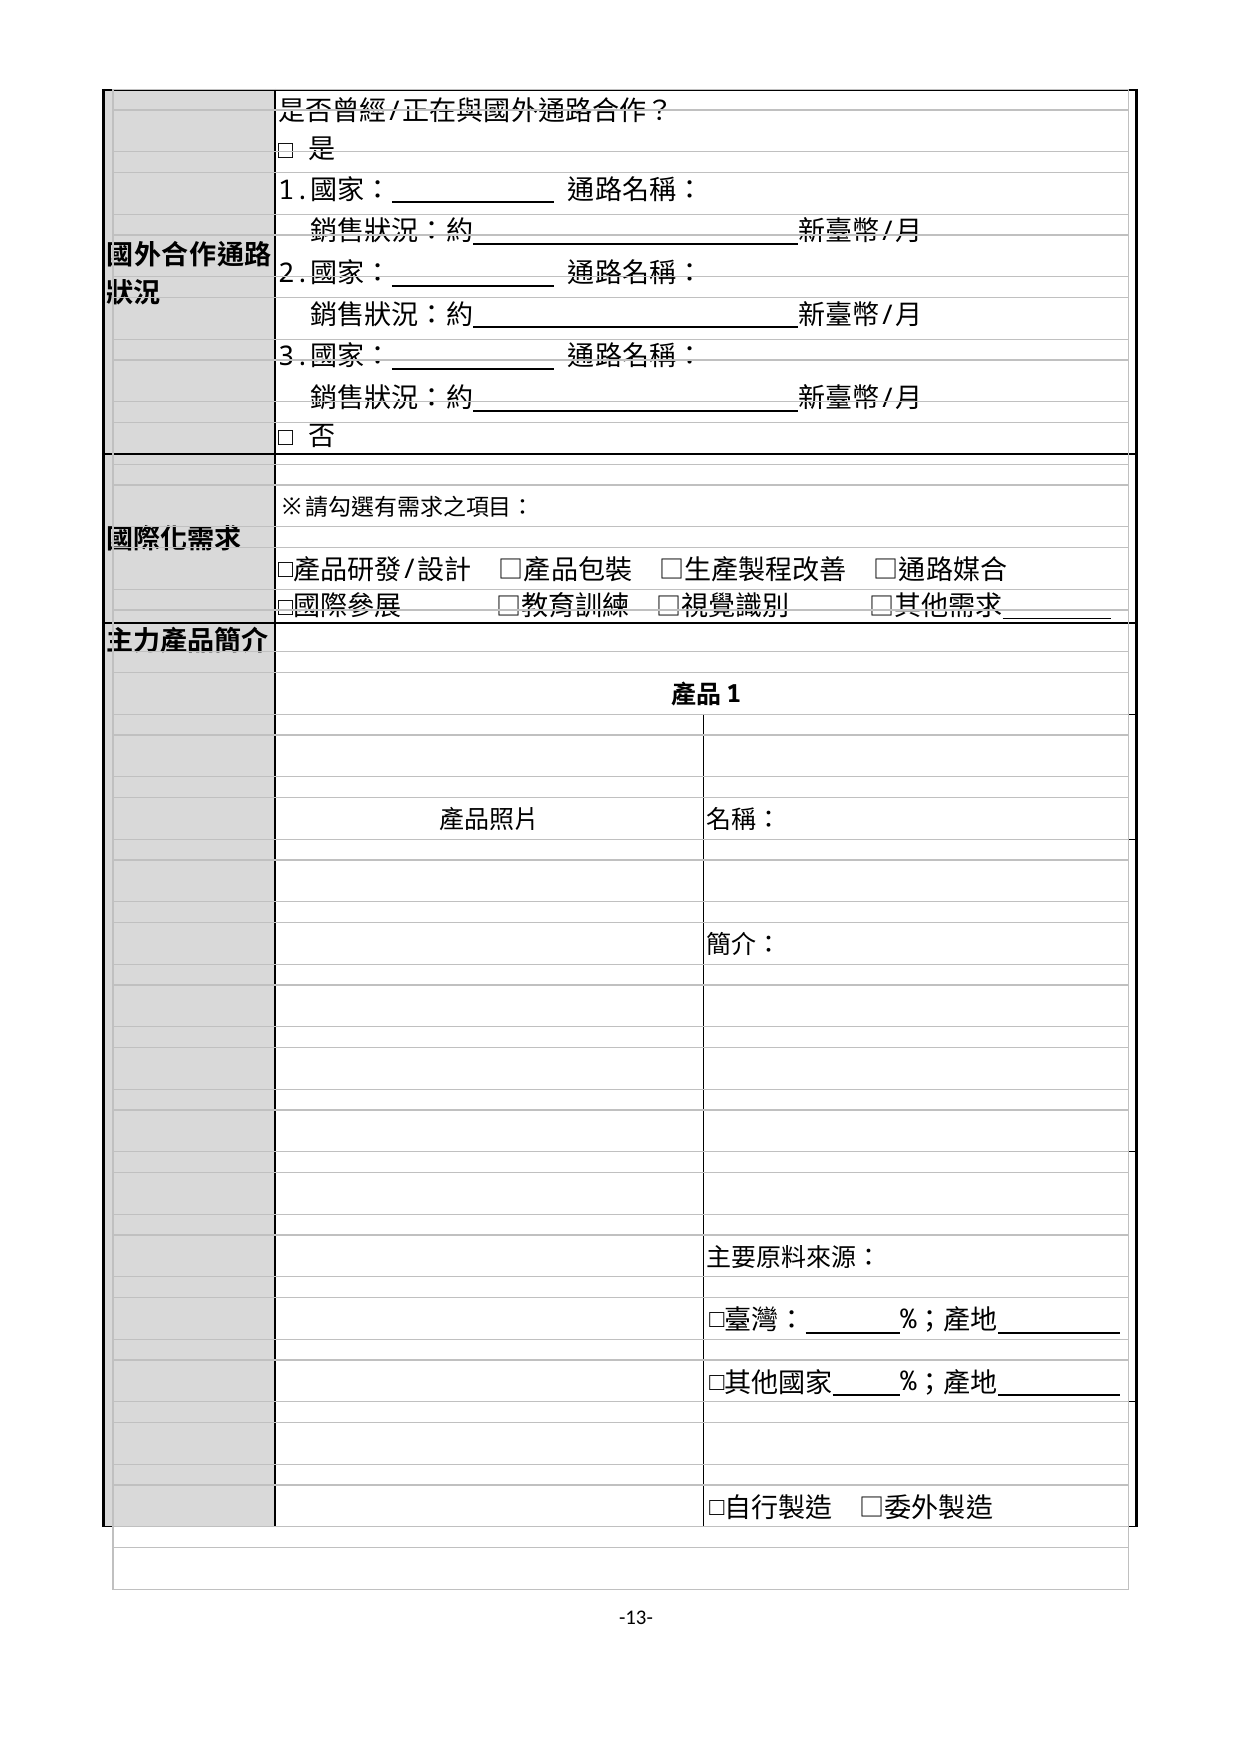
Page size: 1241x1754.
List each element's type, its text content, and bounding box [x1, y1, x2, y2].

table_cell 主力產品簡介 [114, 624, 274, 651]
table_cell 國際化需求 [229, 527, 274, 547]
table_cell 是否曾經/正在與國外通路合作？ □ 是 1.國家： 通路名稱： 銷售狀況：約 新臺幣/月 2.國家： 通路名稱： 銷售狀況：約 新臺幣/月 3.國家： 通路名稱： 銷售狀況：約 新臺幣/月 □ 否 [276, 298, 1128, 339]
table_cell [276, 1152, 703, 1172]
table_cell [276, 1361, 703, 1401]
table_cell 是否曾經/正在與國外通路合作？ □ 是 1.國家： 通路名稱： 銷售狀況：約 新臺幣/月 2.國家： 通路名稱： 銷售狀況：約 新臺幣/月 3.國家： 通路名稱： 銷售狀況：約 新臺幣/月 □ 否 [276, 361, 1128, 401]
table_cell 國外合作通路狀況 [114, 423, 274, 453]
table_cell [276, 965, 703, 984]
table_cell 是否曾經/正在與國外通路合作？ □ 是 1.國家： 通路名稱： 銷售狀況：約 新臺幣/月 2.國家： 通路名稱： 銷售狀況：約 新臺幣/月 3.國家： 通路名稱： 銷售狀況：約 新臺幣/月 □ 否 [276, 423, 1128, 453]
table_cell 國際化需求 [202, 527, 226, 547]
table_cell ※請勾選有需求之項目： □產品研發/設計 □產品包裝 □生產製程改善 □通路媒合 □國際參展 □教育訓練 □視覺識別 □其他需求 [276, 527, 1128, 547]
table_cell [704, 965, 1128, 984]
table_cell [276, 1277, 703, 1297]
table_cell [276, 1298, 703, 1339]
table_cell 是否曾經/正在與國外通路合作？ □ 是 1.國家： 通路名稱： 銷售狀況：約 新臺幣/月 2.國家： 通路名稱： 銷售狀況：約 新臺幣/月 3.國家： 通路名稱： 銷售狀況：約 新臺幣/月 □ 否 [276, 173, 1128, 214]
table_cell [704, 902, 1128, 922]
table_cell 是否曾經/正在與國外通路合作？ □ 是 1.國家： 通路名稱： 銷售狀況：約 新臺幣/月 2.國家： 通路名稱： 銷售狀況：約 新臺幣/月 3.國家： 通路名稱： 銷售狀況：約 新臺幣/月 □ 否 [276, 152, 1128, 172]
table_cell [276, 1402, 703, 1422]
table_cell [276, 736, 703, 776]
table_cell [276, 1340, 703, 1359]
table_cell 主力產品簡介 [114, 1236, 274, 1276]
table_cell [276, 1465, 703, 1484]
table_cell 主力產品簡介 [114, 923, 274, 964]
table_cell [276, 840, 703, 859]
table_cell 主力產品簡介 [114, 1215, 274, 1234]
table_cell 國際化需求 [114, 465, 274, 484]
table_cell [276, 624, 1128, 651]
table_cell □自行製造 □委外製造 [704, 1486, 1128, 1526]
table_cell [704, 1340, 1128, 1359]
table_cell 主力產品簡介 [114, 861, 274, 901]
table_cell [704, 1173, 1128, 1214]
table_cell 主力產品簡介 [114, 1361, 274, 1401]
table_cell 主力產品簡介 [114, 840, 274, 859]
table_cell ※請勾選有需求之項目： □產品研發/設計 □產品包裝 □生產製程改善 □通路媒合 □國際參展 □教育訓練 □視覺識別 □其他需求 [276, 590, 1128, 609]
table_cell ※請勾選有需求之項目： □產品研發/設計 □產品包裝 □生產製程改善 □通路媒合 □國際參展 □教育訓練 □視覺識別 □其他需求 [276, 611, 1128, 622]
table_cell 主力產品簡介 [114, 1340, 274, 1359]
table_cell [704, 715, 1128, 734]
table_cell 國際化需求 [114, 455, 274, 464]
table_cell 國外合作通路狀況 [114, 277, 274, 297]
table_cell 國外合作通路狀況 [114, 402, 274, 422]
table_cell [1129, 1402, 1135, 1526]
table_cell 國外合作通路狀況 [114, 111, 274, 151]
table_cell 國際化需求 [168, 527, 173, 547]
table_cell [276, 1215, 703, 1234]
table_cell 是否曾經/正在與國外通路合作？ □ 是 1.國家： 通路名稱： 銷售狀況：約 新臺幣/月 2.國家： 通路名稱： 銷售狀況：約 新臺幣/月 3.國家： 通路名稱： 銷售狀況：約 新臺幣/月 □ 否 [276, 277, 1128, 297]
table_cell 是否曾經/正在與國外通路合作？ □ 是 1.國家： 通路名稱： 銷售狀況：約 新臺幣/月 2.國家： 通路名稱： 銷售狀況：約 新臺幣/月 3.國家： 通路名稱： 銷售狀況：約 新臺幣/月 □ 否 [276, 340, 1128, 359]
table_cell 是否曾經/正在與國外通路合作？ □ 是 1.國家： 通路名稱： 銷售狀況：約 新臺幣/月 2.國家： 通路名稱： 銷售狀況：約 新臺幣/月 3.國家： 通路名稱： 銷售狀況：約 新臺幣/月 □ 否 [276, 91, 1128, 109]
table_cell 國際化需求 [114, 590, 274, 609]
table_cell [704, 1215, 1128, 1234]
table_cell [704, 986, 1128, 1026]
table_cell [276, 715, 703, 734]
table_cell □臺灣： %；產地 [704, 1298, 1128, 1339]
table_cell [276, 923, 703, 964]
table_cell [1129, 624, 1135, 714]
table_cell [704, 777, 1128, 797]
table_cell 國外合作通路狀況 [114, 91, 274, 109]
table_cell [1129, 840, 1135, 1151]
table_cell 主力產品簡介 [114, 652, 274, 672]
table_cell 主力產品簡介 [114, 1152, 274, 1172]
table_cell 主力產品簡介 [140, 636, 154, 651]
table_cell 產品照片 [276, 798, 703, 839]
table_cell 國際化需求 [114, 611, 274, 622]
table_cell 主力產品簡介 [114, 1277, 274, 1297]
table_cell ※請勾選有需求之項目： □產品研發/設計 □產品包裝 □生產製程改善 □通路媒合 □國際參展 □教育訓練 □視覺識別 □其他需求 [276, 455, 1128, 464]
table_cell 主力產品簡介 [114, 1465, 274, 1484]
table_cell 是否曾經/正在與國外通路合作？ □ 是 1.國家： 通路名稱： 銷售狀況：約 新臺幣/月 2.國家： 通路名稱： 銷售狀況：約 新臺幣/月 3.國家： 通路名稱： 銷售狀況：約 新臺幣/月 □ 否 [1129, 91, 1135, 453]
table_cell 主力產品簡介 [114, 1090, 274, 1109]
table_cell ※請勾選有需求之項目： □產品研發/設計 □產品包裝 □生產製程改善 □通路媒合 □國際參展 □教育訓練 □視覺識別 □其他需求 [276, 465, 1128, 484]
table_cell 主力產品簡介 [114, 736, 274, 776]
table_cell [276, 777, 703, 797]
table_cell 主力產品簡介 [114, 715, 274, 734]
table_cell [276, 1423, 703, 1464]
table_cell 主力產品簡介 [114, 1486, 274, 1526]
table_cell [276, 861, 703, 901]
table_cell 主力產品簡介 [114, 1423, 274, 1464]
table_cell 國外合作通路狀況 [105, 91, 112, 453]
table_cell [704, 840, 1128, 859]
table_cell [276, 1027, 703, 1047]
table_cell 主力產品簡介 [114, 1027, 274, 1047]
table_cell ※請勾選有需求之項目： □產品研發/設計 □產品包裝 □生產製程改善 □通路媒合 □國際參展 □教育訓練 □視覺識別 □其他需求 [276, 486, 1128, 526]
table_cell 主力產品簡介 [105, 624, 112, 1526]
table_cell 國際化需求 [105, 455, 112, 622]
table_cell [704, 1465, 1128, 1484]
table_cell 國外合作通路狀況 [114, 236, 274, 276]
table_cell 國外合作通路狀況 [114, 215, 274, 234]
table_cell 主力產品簡介 [114, 1173, 274, 1214]
table_cell 是否曾經/正在與國外通路合作？ □ 是 1.國家： 通路名稱： 銷售狀況：約 新臺幣/月 2.國家： 通路名稱： 銷售狀況：約 新臺幣/月 3.國家： 通路名稱： 銷售狀況：約 新臺幣/月 □ 否 [276, 111, 1128, 151]
table_cell 是否曾經/正在與國外通路合作？ □ 是 1.國家： 通路名稱： 銷售狀況：約 新臺幣/月 2.國家： 通路名稱： 銷售狀況：約 新臺幣/月 3.國家： 通路名稱： 銷售狀況：約 新臺幣/月 □ 否 [276, 215, 1128, 234]
table_cell [704, 1048, 1128, 1089]
table_cell 主要原料來源： [704, 1236, 1128, 1276]
table_cell 主力產品簡介 [114, 902, 274, 922]
table_cell [704, 1402, 1128, 1422]
table_cell 國際化需求 [138, 527, 166, 547]
table_cell 主力產品簡介 [114, 798, 274, 839]
table_cell 是否曾經/正在與國外通路合作？ □ 是 1.國家： 通路名稱： 銷售狀況：約 新臺幣/月 2.國家： 通路名稱： 銷售狀況：約 新臺幣/月 3.國家： 通路名稱： 銷售狀況：約 新臺幣/月 □ 否 [276, 402, 1128, 422]
table_cell ※請勾選有需求之項目： □產品研發/設計 □產品包裝 □生產製程改善 □通路媒合 □國際參展 □教育訓練 □視覺識別 □其他需求 [276, 548, 1128, 589]
table_cell 簡介： [704, 923, 1128, 964]
table_cell [704, 1090, 1128, 1109]
table_cell 是否曾經/正在與國外通路合作？ □ 是 1.國家： 通路名稱： 銷售狀況：約 新臺幣/月 2.國家： 通路名稱： 銷售狀況：約 新臺幣/月 3.國家： 通路名稱： 銷售狀況：約 新臺幣/月 □ 否 [276, 236, 1128, 276]
table_cell [276, 1111, 703, 1151]
table_cell [704, 861, 1128, 901]
table_cell 主力產品簡介 [114, 965, 274, 984]
table_cell 國外合作通路狀況 [114, 298, 274, 339]
table_cell 國外合作通路狀況 [114, 173, 274, 214]
table_cell 主力產品簡介 [114, 777, 274, 797]
table_cell [1129, 1152, 1135, 1401]
table_cell 主力產品簡介 [114, 1298, 274, 1339]
table_cell 國際化需求 [114, 486, 274, 526]
table_cell 國外合作通路狀況 [114, 152, 274, 172]
table_cell [704, 1111, 1128, 1151]
table_cell [1129, 715, 1135, 839]
table_cell [276, 1173, 703, 1214]
table_cell 主力產品簡介 [114, 673, 274, 714]
table_cell [276, 652, 1128, 672]
table_cell [276, 986, 703, 1026]
table_cell 國外合作通路狀況 [114, 361, 274, 401]
table_cell 主力產品簡介 [114, 1048, 274, 1089]
table_cell [704, 1423, 1128, 1464]
table_cell [704, 736, 1128, 776]
table_cell 國際化需求 [176, 527, 199, 547]
table_cell 主力產品簡介 [114, 986, 274, 1026]
table_cell [704, 1027, 1128, 1047]
table_cell [276, 1090, 703, 1109]
table_cell [276, 1236, 703, 1276]
table_cell [704, 1152, 1128, 1172]
table_cell 主力產品簡介 [114, 1402, 274, 1422]
table_cell [276, 1048, 703, 1089]
table_cell [276, 902, 703, 922]
table_cell □其他國家 %；產地 [704, 1361, 1128, 1401]
table_cell [704, 1277, 1128, 1297]
table_cell 國際化需求 [114, 548, 274, 589]
table_cell 名稱： [704, 798, 1128, 839]
table_cell 產品1 [276, 673, 1128, 714]
table_cell 國外合作通路狀況 [114, 340, 274, 359]
table_cell [276, 1486, 703, 1526]
table_cell 主力產品簡介 [114, 1111, 274, 1151]
